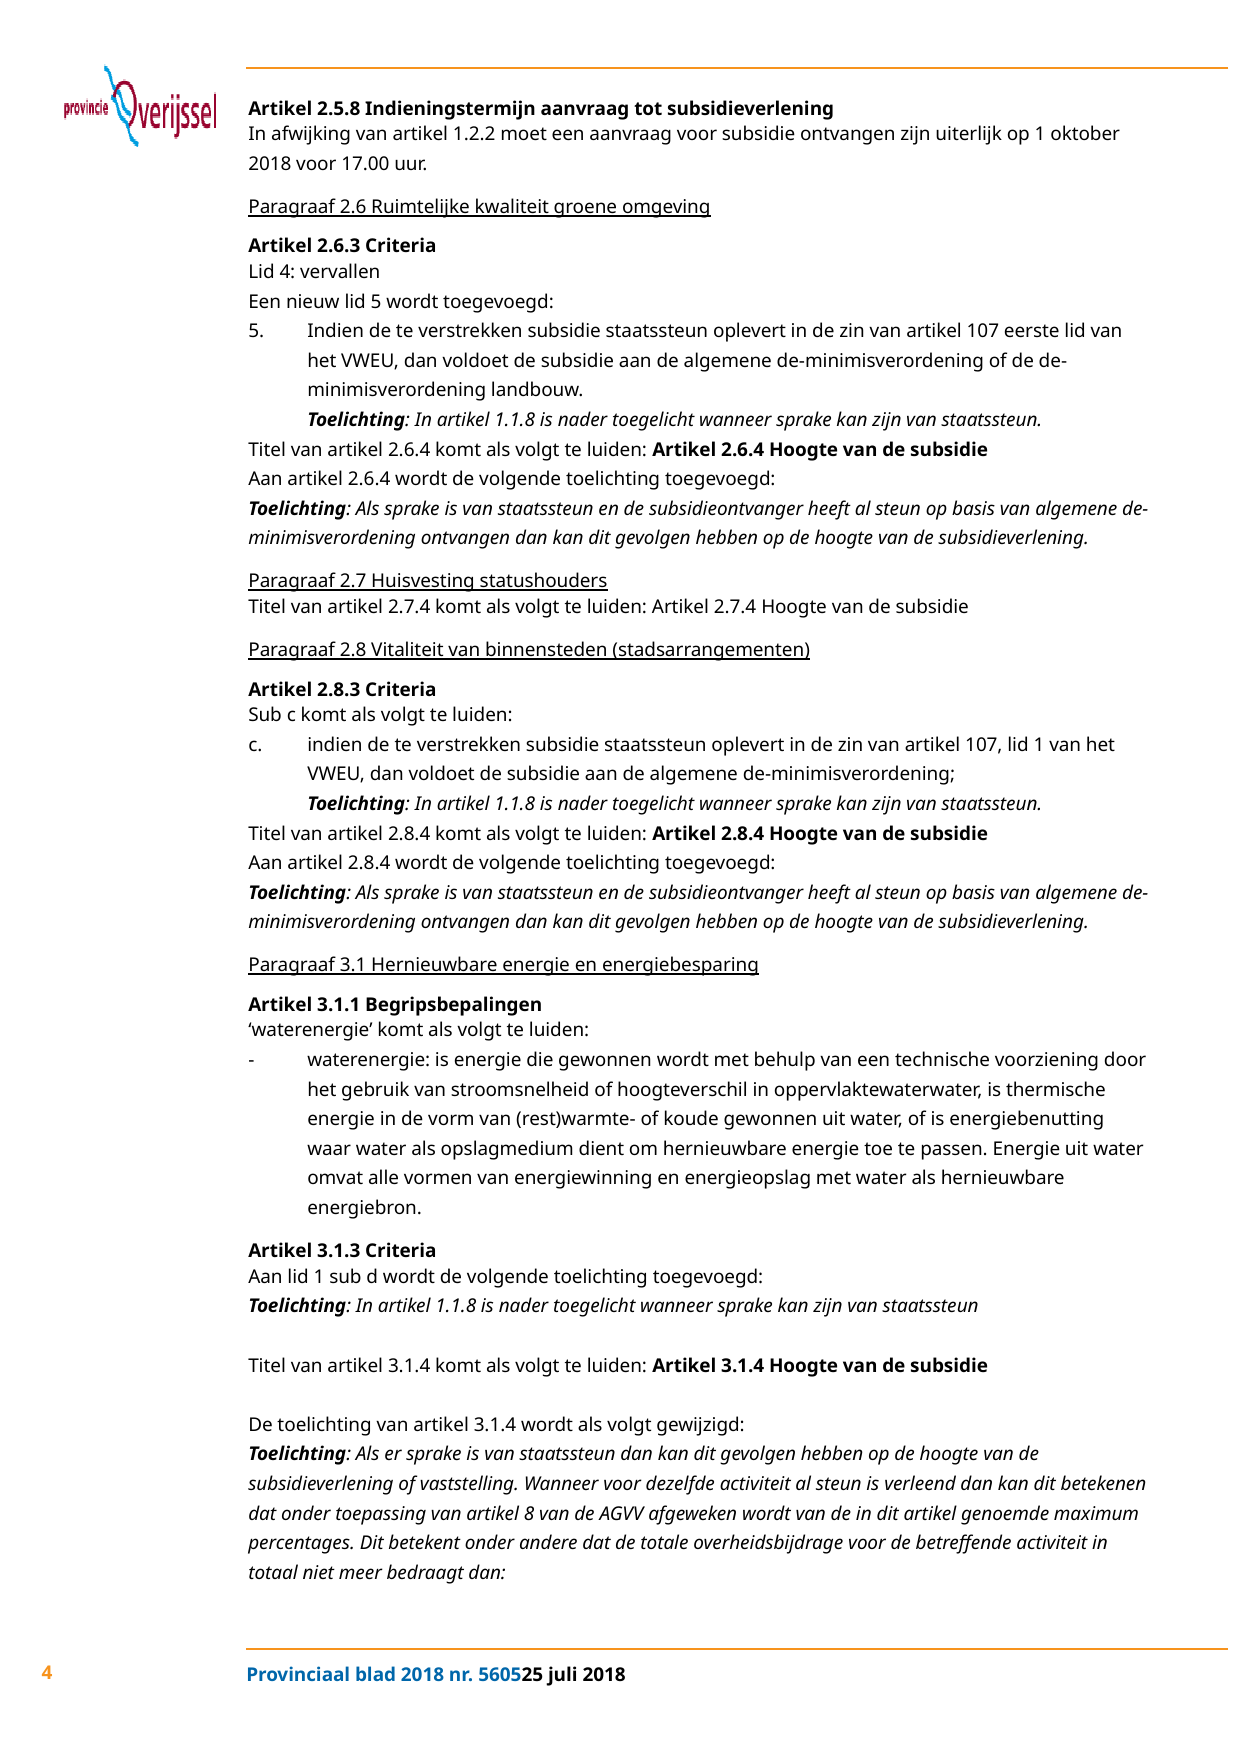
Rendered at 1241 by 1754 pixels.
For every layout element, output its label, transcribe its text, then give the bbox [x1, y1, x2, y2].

picture [41, 47, 231, 172]
list Indien de te verstrekken subsidie staatssteun oplevert in de zin van artikel 107 eerste lid van het VWEU, dan voldoet de subsidie aan de algemene de-minimisverordening of de de-minimisverordening landbouw. [248, 317, 1152, 402]
text Artikel 3.1.1 Begripsbepalingen [248, 991, 1152, 1017]
text Aan artikel 2.8.4 wordt de volgende toelichting toegevoegd: [248, 849, 1152, 875]
text Artikel 3.1.3 Criteria [248, 1237, 1152, 1263]
text Toelichting: Als sprake is van staatssteun en de subsidieontvanger heeft al steun op basis van algemene de-minimisverordening ontvangen dan kan dit gevolgen hebben op de hoogte van de subsidieverlening. [248, 879, 1152, 934]
text Artikel 2.5.8 Indieningstermijn aanvraag tot subsidieverlening [248, 95, 1152, 121]
text Artikel 2.8.3 Criteria [248, 676, 1152, 701]
text Aan artikel 2.6.4 wordt de volgende toelichting toegevoegd: [248, 465, 1152, 491]
text ‘waterenergie’ komt als volgt te luiden: [248, 1017, 1152, 1042]
text Paragraaf 2.7 Huisvesting statushouders [248, 568, 1152, 593]
list Toelichting: In artikel 1.1.8 is nader toegelicht wanneer sprake kan zijn van staatssteun. [248, 406, 1152, 432]
list indien de te verstrekken subsidie staatssteun oplevert in de zin van artikel 107, lid 1 van het VWEU, dan voldoet de subsidie aan de algemene de-minimisverordening; [248, 731, 1152, 786]
text Lid 4: vervallen [248, 258, 1152, 284]
list waterenergie: is energie die gewonnen wordt met behulp van een technische voorziening door het gebruik van stroomsnelheid of hoogteverschil in oppervlaktewaterwater, is thermische energie in de vorm van (rest)warmte- of koude gewonnen uit water, of is energiebenutting waar water als opslagmedium dient om hernieuwbare energie toe te passen. Energie uit water omvat alle vormen van energiewinning en energieopslag met water als hernieuwbare energiebron. [248, 1046, 1152, 1220]
text Paragraaf 3.1 Hernieuwbare energie en energiebesparing [248, 952, 1152, 977]
list Toelichting: In artikel 1.1.8 is nader toegelicht wanneer sprake kan zijn van staatssteun. [248, 790, 1152, 816]
text Paragraaf 2.8 Vitaliteit van binnensteden (stadsarrangementen) [248, 636, 1152, 662]
text Titel van artikel 2.8.4 komt als volgt te luiden: Artikel 2.8.4 Hoogte van de subsidie [248, 820, 1152, 846]
text Toelichting: Als er sprake is van staatssteun dan kan dit gevolgen hebben op de hoogte van de subsidieverlening of vaststelling. Wanneer voor dezelfde activiteit al steun is verleend dan kan dit betekenen dat onder toepassing van artikel 8 van de AGVV afgeweken wordt van de in dit artikel genoemde maximum percentages. Dit betekent onder andere dat de totale overheidsbijdrage voor de betreffende activiteit in totaal niet meer bedraagt dan: [248, 1441, 1152, 1584]
text In afwijking van artikel 1.2.2 moet een aanvraag voor subsidie ontvangen zijn uiterlijk op 1 oktober 2018 voor 17.00 uur. [248, 121, 1152, 176]
text Artikel 2.6.3 Criteria [248, 232, 1152, 258]
text Aan lid 1 sub d wordt de volgende toelichting toegevoegd: [248, 1263, 1152, 1289]
text Titel van artikel 2.6.4 komt als volgt te luiden: Artikel 2.6.4 Hoogte van de subsidie [248, 436, 1152, 461]
text De toelichting van artikel 3.1.4 wordt als volgt gewijzigd: [248, 1411, 1152, 1437]
text Toelichting: Als sprake is van staatssteun en de subsidieontvanger heeft al steun op basis van algemene de-minimisverordening ontvangen dan kan dit gevolgen hebben op de hoogte van de subsidieverlening. [248, 495, 1152, 550]
text Toelichting: In artikel 1.1.8 is nader toegelicht wanneer sprake kan zijn van staatssteun [248, 1293, 1152, 1318]
text Een nieuw lid 5 wordt toegevoegd: [248, 288, 1152, 313]
text Titel van artikel 2.7.4 komt als volgt te luiden: Artikel 2.7.4 Hoogte van de subsidie [248, 593, 1152, 619]
text Paragraaf 2.6 Ruimtelijke kwaliteit groene omgeving [248, 193, 1152, 219]
text Titel van artikel 3.1.4 komt als volgt te luiden: Artikel 3.1.4 Hoogte van de subsidie [248, 1352, 1152, 1377]
text Sub c komt als volgt te luiden: [248, 701, 1152, 727]
